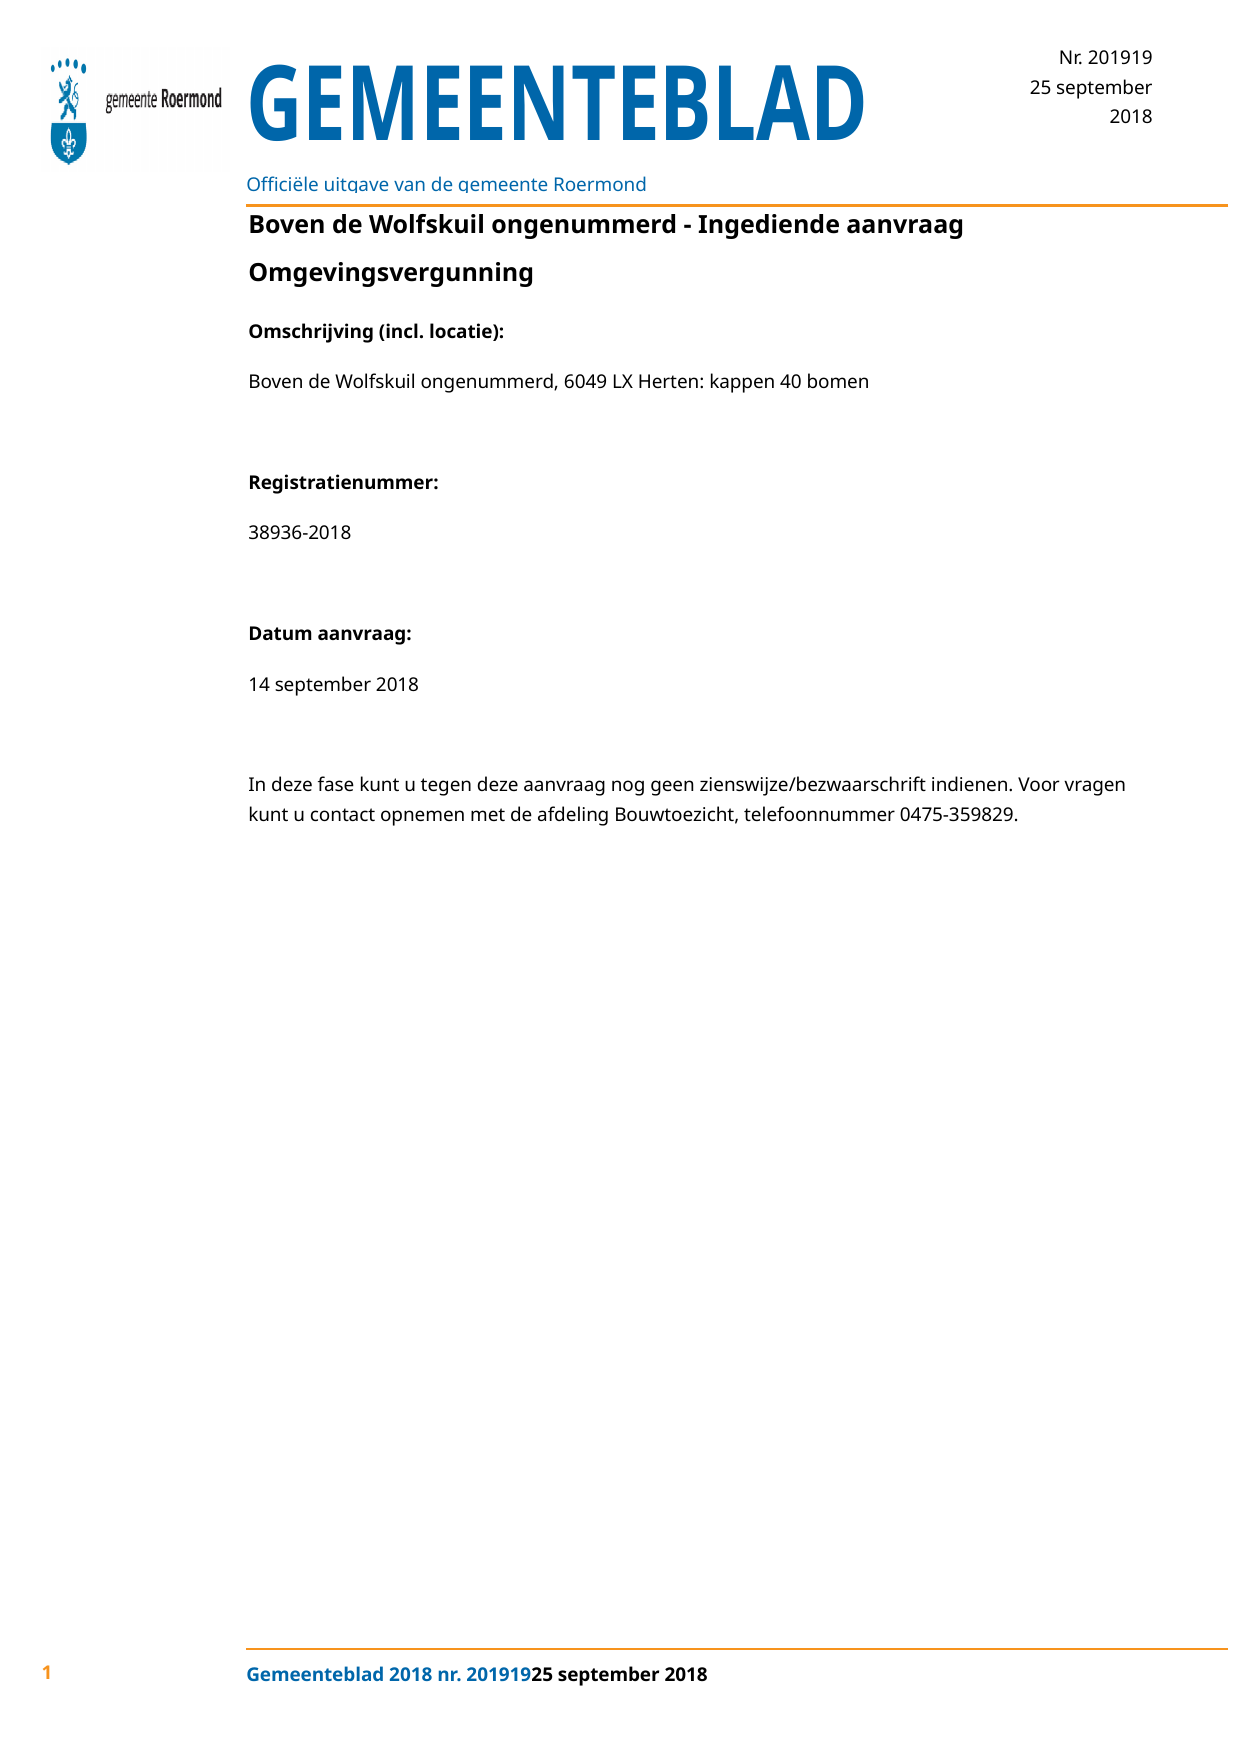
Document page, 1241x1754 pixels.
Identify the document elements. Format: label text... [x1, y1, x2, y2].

picture [41, 47, 231, 172]
text Datum aanvraag: [248, 620, 1152, 646]
text Boven de Wolfskuil ongenummerd, 6049 LX Herten: kappen 40 bomen [248, 368, 1152, 394]
text Boven de Wolfskuil ongenummerd - Ingediende aanvraag Omgevingsvergunning [248, 207, 1152, 288]
text In deze fase kunt u tegen deze aanvraag nog geen zienswijze/bezwaarschrift indienen. Voor vragen kunt u contact opnemen met de afdeling Bouwtoezicht, telefoonnummer 0475-359829. [248, 772, 1152, 827]
text 38936-2018 [248, 519, 1152, 545]
text Omschrijving (incl. locatie): [248, 318, 1152, 344]
text Registratienummer: [248, 469, 1152, 495]
text 14 september 2018 [248, 671, 1152, 697]
